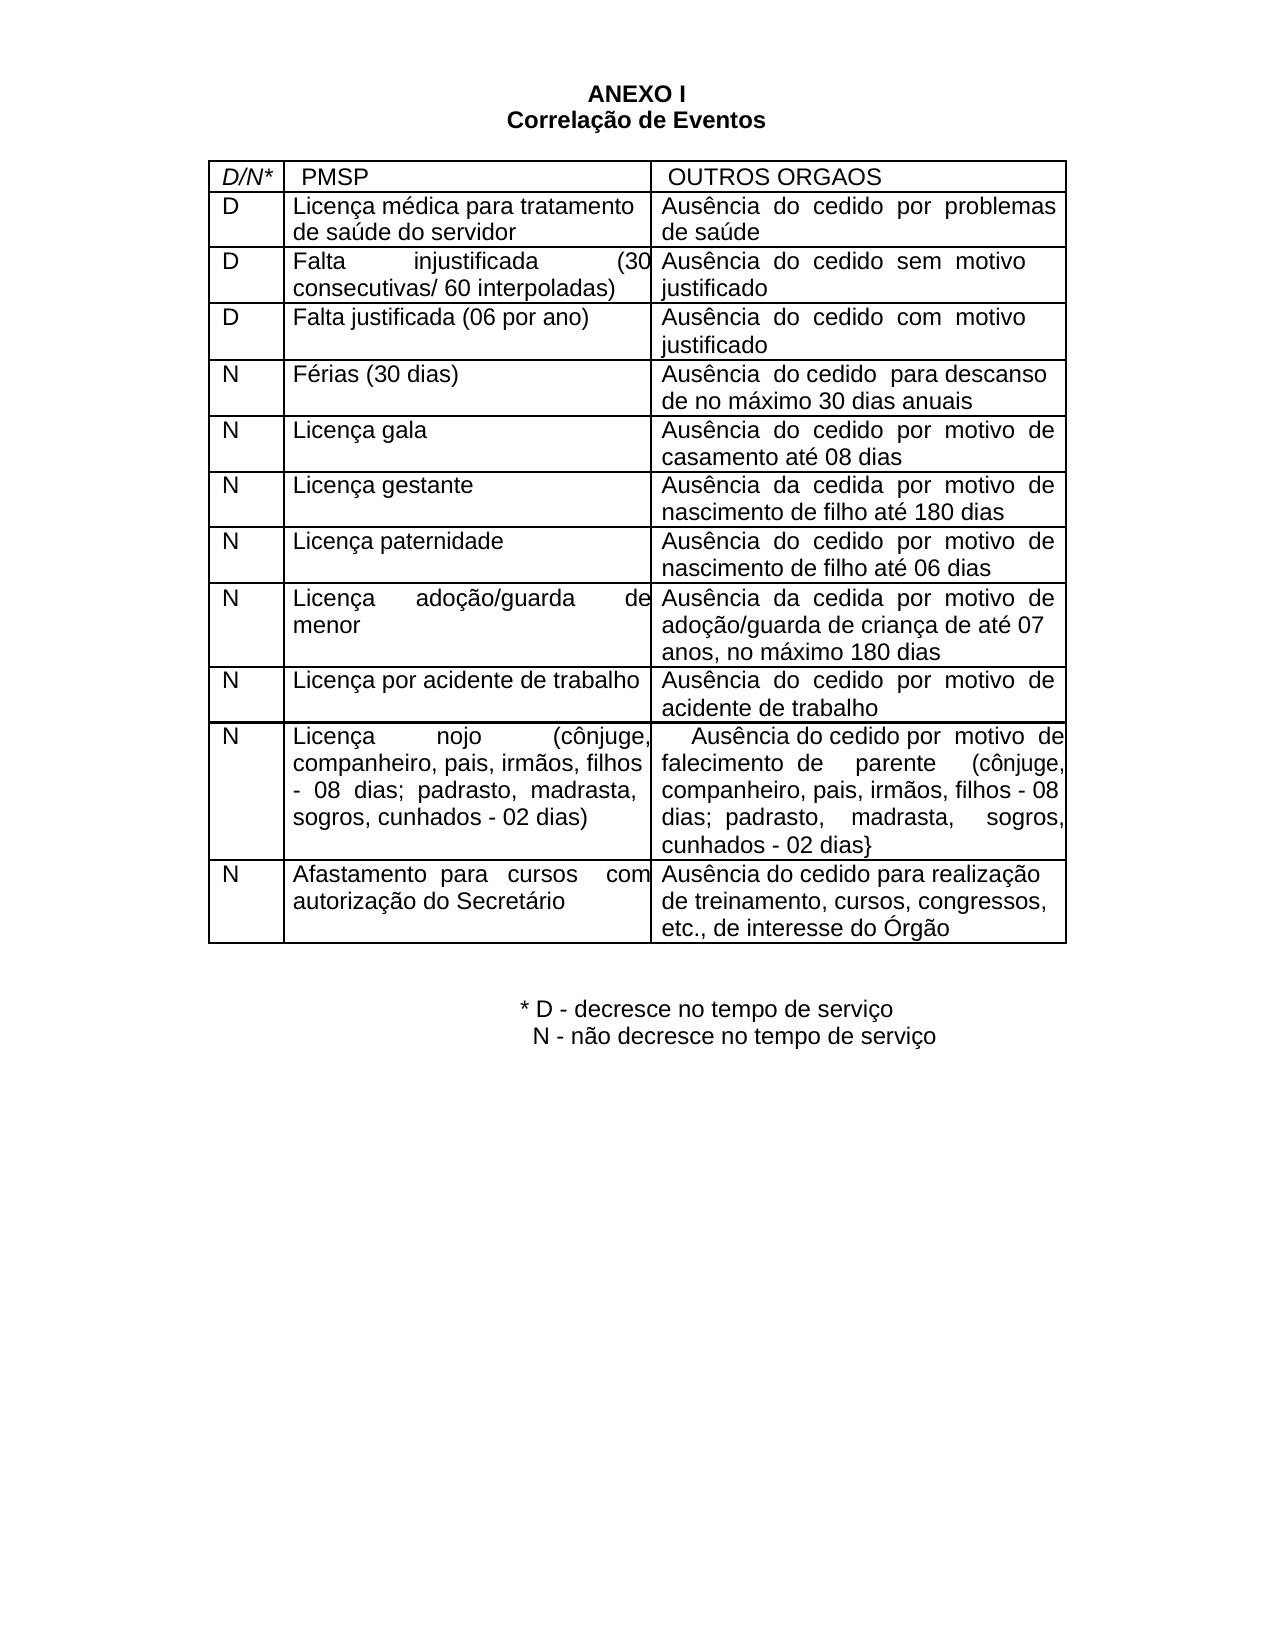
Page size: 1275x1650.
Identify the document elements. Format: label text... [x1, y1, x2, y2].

table_cell (30 [593, 248, 650, 275]
table_cell dias; padrasto, [652, 804, 841, 831]
table_cell anos, no máximo 180 dias [652, 639, 957, 666]
table_cell cunhados - 02 dias} [652, 831, 957, 859]
table_cell [507, 639, 593, 666]
table_cell Licença paternidade [285, 528, 507, 555]
table_cell [507, 555, 593, 582]
table_cell Ausência do cedido por problemas [652, 193, 1065, 219]
table_cell sogros, cunhados - 02 dias) [285, 804, 593, 831]
table_cell [593, 888, 650, 914]
table_cell [395, 499, 507, 526]
table_cell N [210, 584, 283, 611]
table_cell [507, 388, 593, 414]
table_cell Licença [285, 584, 395, 611]
table_cell parente [841, 750, 957, 777]
table_cell N [210, 473, 283, 499]
table_cell D [210, 304, 283, 331]
table_cell [395, 555, 507, 582]
table_cell [210, 555, 283, 582]
table_cell (cônjuge, [957, 750, 1065, 777]
table_cell [285, 694, 395, 721]
table_cell [957, 831, 1065, 859]
table_cell [957, 694, 1065, 721]
table_cell de treinamento, cursos, congressos, [652, 888, 1065, 914]
table_cell [285, 639, 395, 666]
table_cell [593, 694, 650, 721]
table_cell [507, 417, 593, 443]
table_header [507, 162, 593, 191]
table_cell companheiro, pais, irmãos, filhos - 08 [652, 777, 1065, 804]
table_cell autorização do Secretário [285, 888, 593, 914]
table_cell N [210, 724, 283, 750]
table_cell nascimento de filho até 06 dias [652, 555, 1065, 582]
table_cell [593, 388, 650, 414]
table_cell Ausência do cedido por motivo de [652, 668, 1065, 694]
table_cell menor [285, 611, 395, 638]
table_cell Licença gala [285, 417, 507, 443]
table_cell Falta justificada (06 por ano) [285, 304, 593, 331]
table_cell [957, 944, 1066, 1022]
table_cell Férias (30 dias) [285, 361, 507, 387]
table_cell [507, 528, 593, 555]
table_cell [957, 331, 1065, 359]
table_cell [507, 331, 593, 359]
table_cell [210, 639, 283, 666]
table_cell de saúde [652, 220, 841, 246]
table_cell injustificada [395, 248, 593, 275]
table_cell companheiro, pais, irmãos, filhos [285, 750, 650, 777]
table_cell N [210, 361, 283, 387]
table_cell Afastamento para [285, 861, 507, 888]
table_cell [507, 611, 593, 638]
table_cell [507, 473, 593, 499]
table_cell [395, 444, 507, 471]
table_cell justificado [652, 331, 841, 359]
table_cell Ausência do cedido para realização [652, 861, 1065, 888]
table_cell N [210, 861, 283, 888]
table_cell [285, 915, 395, 942]
table_cell [507, 831, 593, 859]
table_cell adoção/guarda [395, 584, 593, 611]
table_cell D [210, 248, 283, 275]
table_cell [210, 499, 283, 526]
table_cell de no máximo 30 dias anuais [652, 388, 1065, 414]
table_cell nascimento de filho até 180 dias [652, 499, 1065, 526]
table_cell [284, 944, 395, 1022]
table_cell [593, 220, 650, 246]
table_cell D [210, 193, 283, 219]
table_cell madrasta, [841, 804, 957, 831]
table_cell Licença gestante [285, 473, 507, 499]
table_cell [593, 444, 650, 471]
table_cell de [593, 584, 650, 611]
table_header [957, 162, 1065, 191]
table_cell com [593, 861, 650, 888]
table_cell [395, 694, 507, 721]
table_cell [593, 611, 650, 638]
table_cell [285, 444, 395, 471]
table_cell etc., de interesse do Órgão [652, 915, 957, 942]
table_cell Licença médica para tratamento [285, 193, 650, 219]
table_cell N - não decresce no tempo de serviço [507, 1023, 957, 1049]
table_cell [593, 639, 650, 666]
table_cell falecimento de [652, 750, 841, 777]
table_cell de saúde do servidor [285, 220, 593, 246]
table_cell [507, 694, 593, 721]
table_cell [593, 473, 650, 499]
table_header D/N* [210, 162, 283, 191]
table_cell [841, 220, 957, 246]
table_cell [957, 444, 1065, 471]
table_cell [285, 388, 395, 414]
table_cell Ausência da cedida por motivo de [652, 473, 1065, 499]
table_cell cursos [507, 861, 593, 888]
table_cell [507, 361, 593, 387]
table_cell [593, 831, 650, 859]
table_cell [593, 528, 650, 555]
table_cell [210, 388, 283, 414]
table_cell [395, 388, 507, 414]
table_cell adoção/guarda de criança de até 07 [652, 611, 1065, 638]
table_cell [210, 694, 283, 721]
text ANEXO I [150, 80, 1123, 107]
table_cell Falta [285, 248, 395, 275]
table_cell [957, 275, 1065, 302]
table_cell acidente de trabalho [652, 694, 957, 721]
table_cell [209, 1023, 284, 1049]
table_cell [210, 275, 283, 302]
table_cell Ausência do cedido por motivo de [652, 724, 1065, 750]
table_cell [210, 444, 283, 471]
table_cell [507, 915, 593, 942]
table_cell N [210, 668, 283, 694]
table_cell [210, 611, 283, 638]
table_cell [285, 831, 395, 859]
table_cell [507, 499, 593, 526]
table_cell [210, 888, 283, 914]
table_cell [957, 639, 1065, 666]
table_cell - 08 dias; padrasto, madrasta, [285, 777, 650, 804]
table_cell [210, 777, 283, 804]
table_cell [593, 499, 650, 526]
table_cell [593, 304, 650, 331]
table_cell Ausência do cedido com motivo [652, 304, 1065, 331]
table_cell (cônjuge, [507, 724, 650, 750]
table_cell Ausência do cedido por motivo de [652, 417, 1065, 443]
table_cell [593, 331, 650, 359]
table_cell Licença [285, 724, 395, 750]
table_cell [957, 915, 1065, 942]
table_cell [593, 361, 650, 387]
table_cell [210, 220, 283, 246]
table_cell Ausência do cedido para descanso [652, 361, 1065, 387]
table_header PMSP [285, 162, 395, 191]
table_cell casamento até 08 dias [652, 444, 957, 471]
table_cell [210, 804, 283, 831]
table_cell [210, 331, 283, 359]
table_cell [593, 417, 650, 443]
table_cell [209, 944, 284, 1022]
text Correlação de Eventos [150, 107, 1123, 134]
table_cell [395, 831, 507, 859]
table_cell justificado [652, 275, 841, 302]
table_cell [395, 331, 507, 359]
table_header [593, 162, 650, 191]
table_cell [841, 331, 957, 359]
table_cell [593, 915, 650, 942]
table_cell [285, 331, 395, 359]
table_cell [284, 1023, 395, 1049]
table_cell [285, 555, 395, 582]
table_cell [210, 831, 283, 859]
table_cell * D - decresce no tempo de serviço [507, 944, 957, 1022]
table_cell Ausência do cedido por motivo de [652, 528, 1065, 555]
table_cell [285, 499, 395, 526]
table_cell N [210, 528, 283, 555]
table_cell Licença por acidente de trabalho [285, 668, 650, 694]
table_cell [593, 804, 650, 831]
table_cell [210, 915, 283, 942]
table_cell [593, 555, 650, 582]
table_cell consecutivas/ 60 interpoladas) [285, 275, 650, 302]
table_header [395, 162, 507, 191]
table_cell [507, 444, 593, 471]
table_cell [957, 220, 1065, 246]
table_cell [395, 944, 507, 1022]
table_cell [395, 915, 507, 942]
table_cell [395, 1023, 507, 1049]
table_cell Ausência da cedida por motivo de [652, 584, 1065, 611]
table_cell [210, 750, 283, 777]
table_cell nojo [395, 724, 507, 750]
table_cell [841, 275, 957, 302]
table_cell [395, 639, 507, 666]
table_cell [957, 1023, 1066, 1049]
table_cell sogros, [957, 804, 1065, 831]
table_cell [395, 611, 507, 638]
table_cell N [210, 417, 283, 443]
table_header OUTROS ORGAOS [652, 162, 957, 191]
table_cell Ausência do cedido sem motivo [652, 248, 1065, 275]
